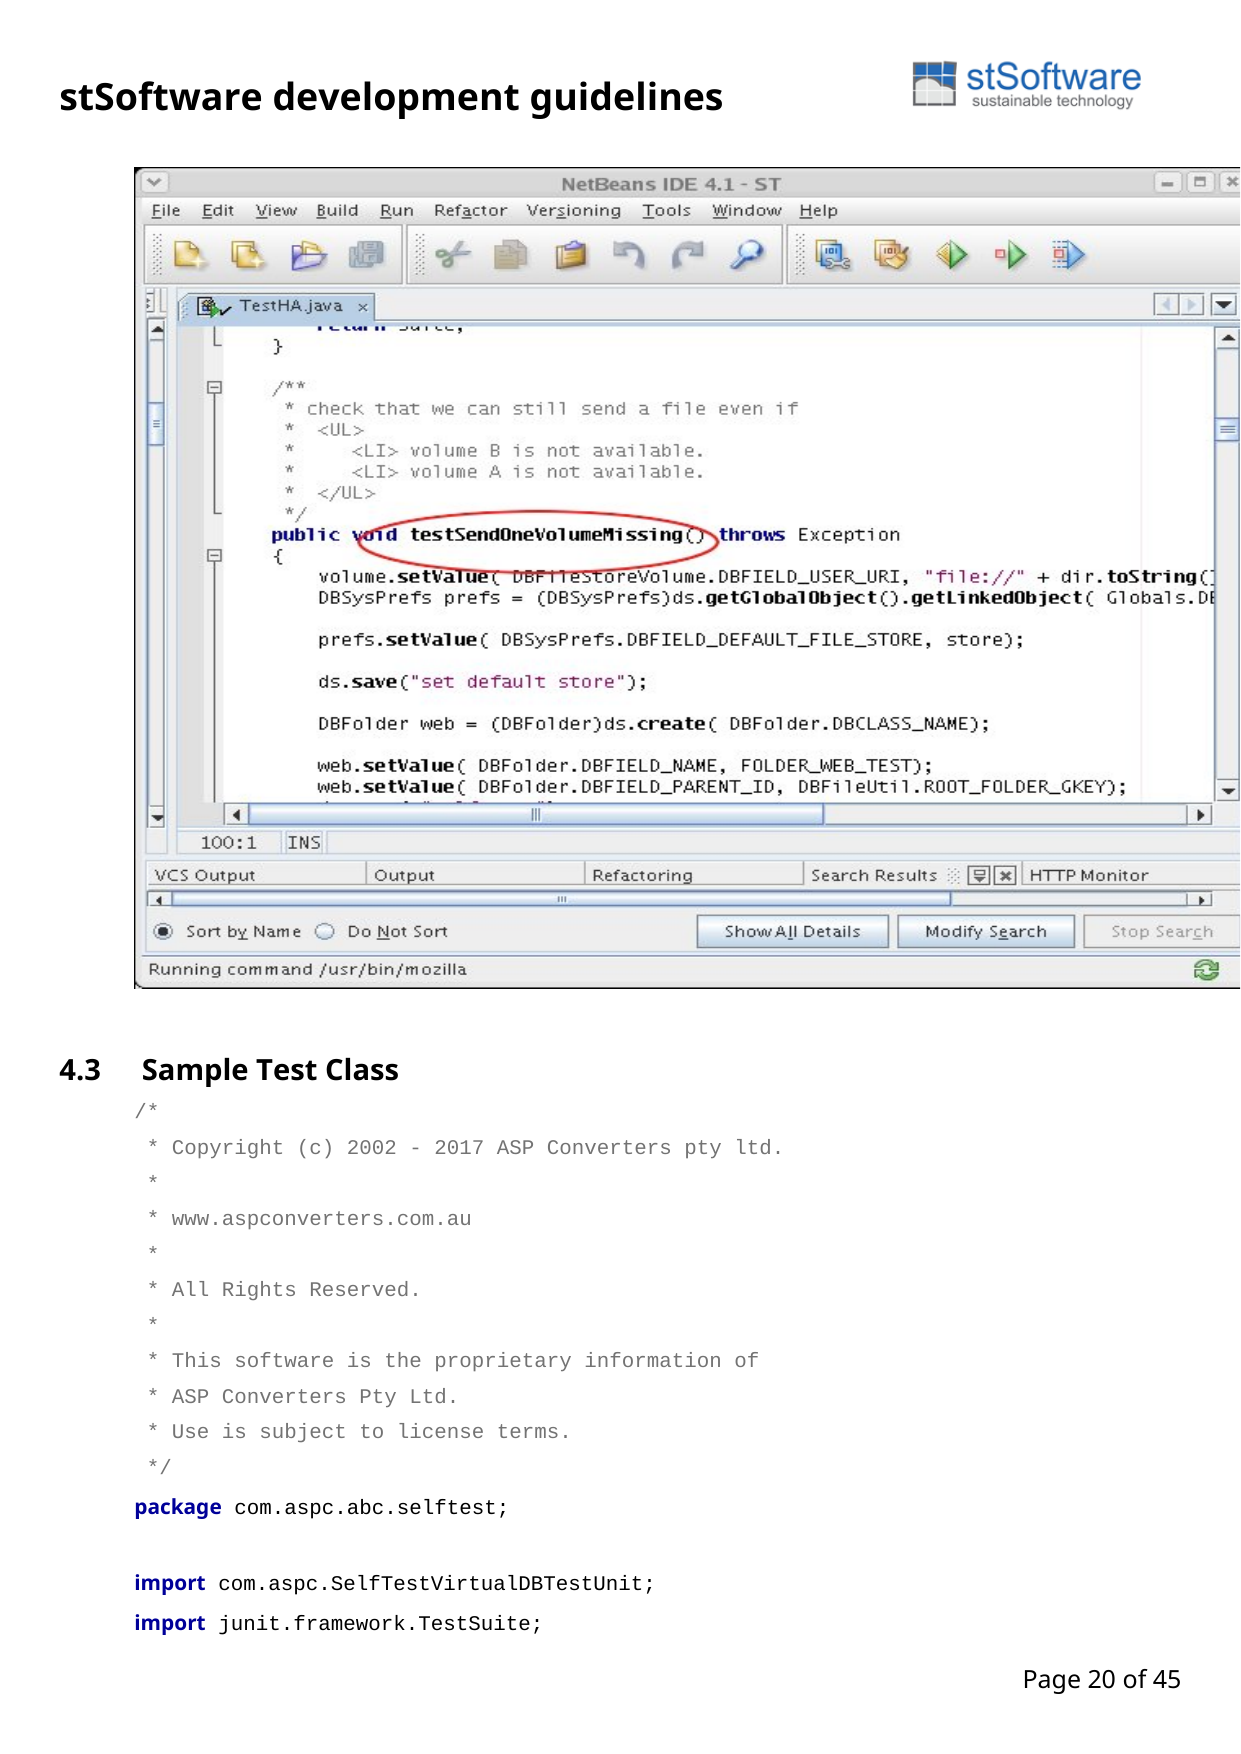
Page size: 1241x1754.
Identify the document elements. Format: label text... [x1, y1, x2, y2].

text * ASP Converters Pty Ltd. [134, 1386, 1181, 1409]
picture [911, 55, 1145, 121]
text * [134, 1243, 1181, 1267]
text * Use is subject to license terms. [134, 1421, 1181, 1445]
text /* [134, 1101, 1181, 1125]
text * www.aspconverters.com.au [134, 1208, 1181, 1232]
text * This software is the proprietary information of [134, 1350, 1181, 1374]
text */ [134, 1457, 1181, 1480]
picture [134, 167, 1241, 989]
text import com.aspc.SelfTestVirtualDBTestUnit; [134, 1568, 1181, 1597]
text * All Rights Reserved. [134, 1279, 1181, 1303]
text * Copyright (c) 2002 - 2017 ASP Converters pty ltd. [134, 1137, 1181, 1161]
text import junit.framework.TestSuite; [134, 1608, 1181, 1637]
text * [134, 1172, 1181, 1196]
text package com.aspc.abc.selftest; [134, 1492, 1181, 1521]
subtitle Sample Test Class [59, 1049, 1181, 1089]
text * [134, 1314, 1181, 1338]
